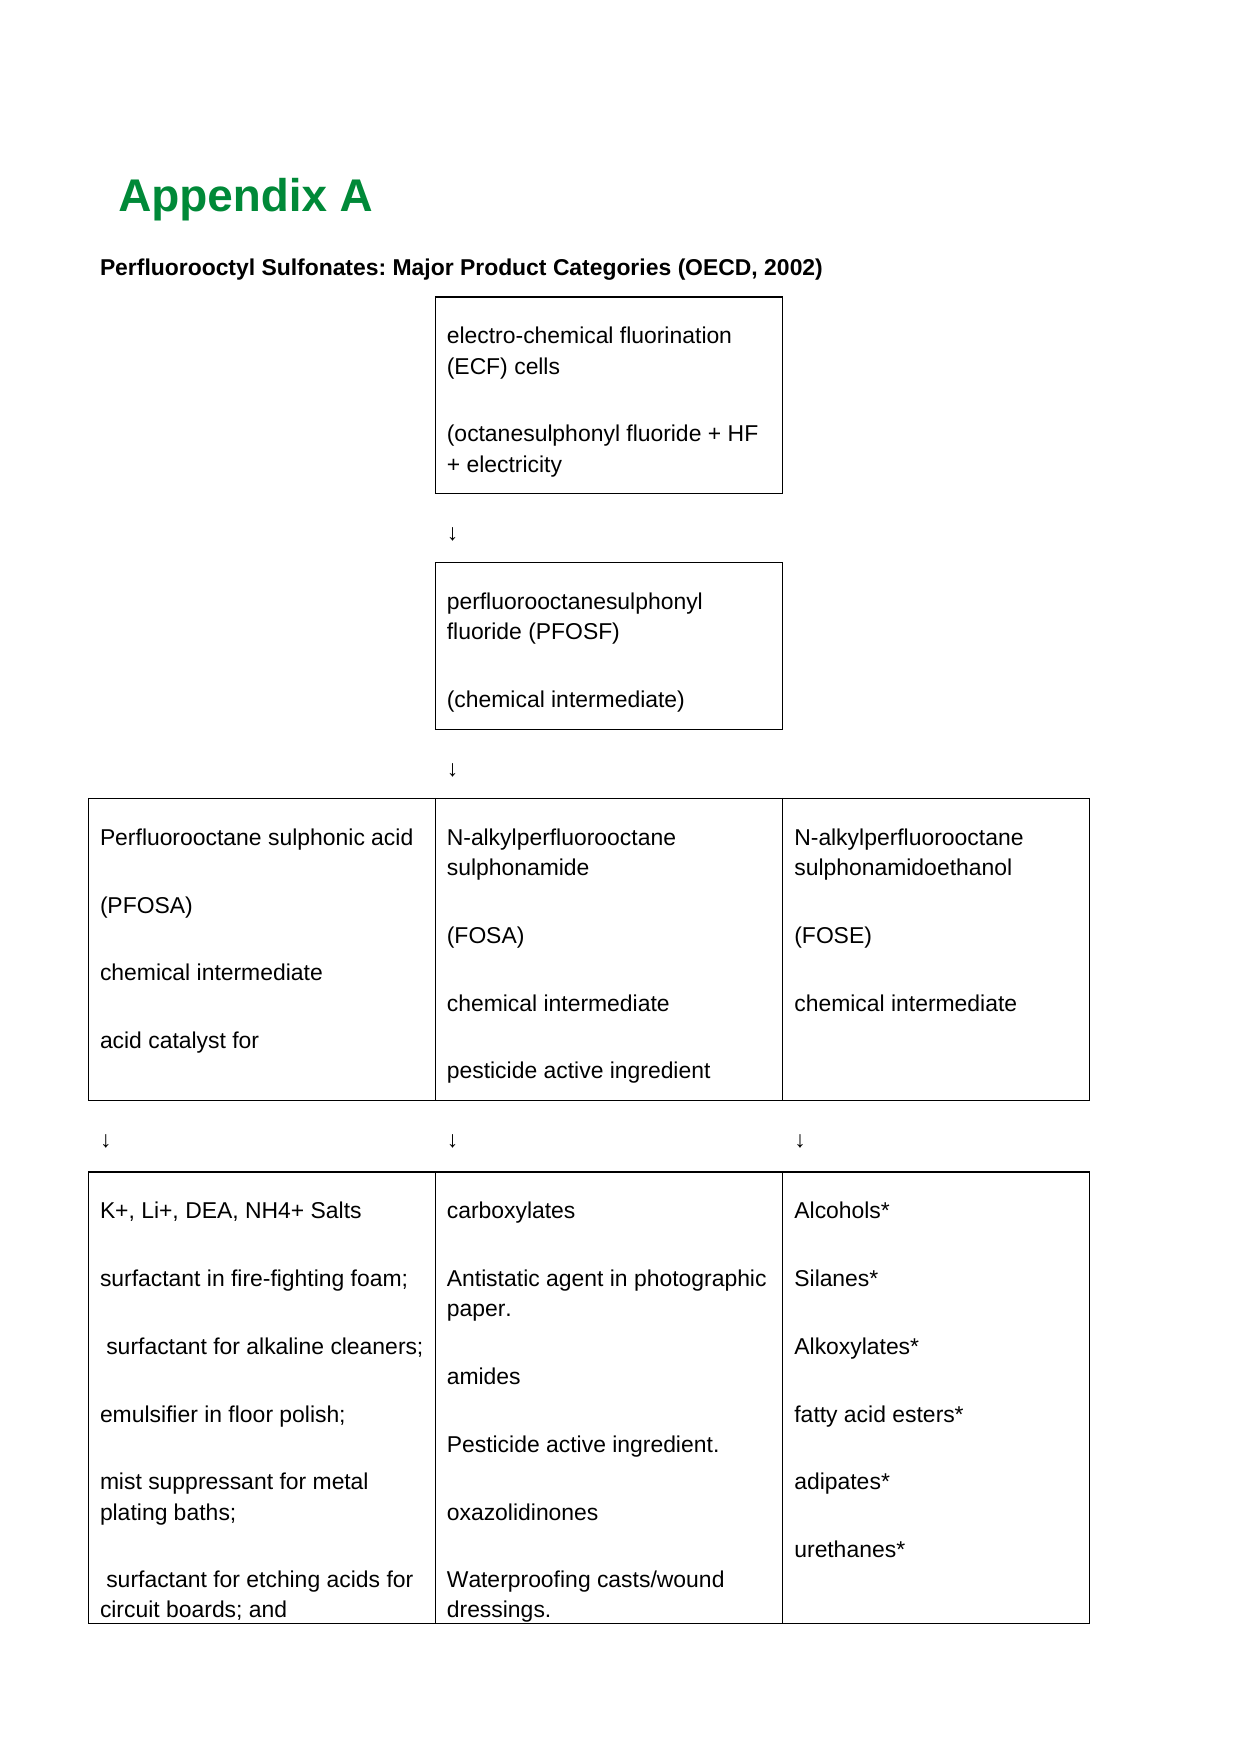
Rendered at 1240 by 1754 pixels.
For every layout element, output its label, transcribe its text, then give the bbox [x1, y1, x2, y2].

table_cell [783, 729, 1089, 798]
table_cell ↓ [435, 730, 783, 798]
table_cell [783, 493, 1089, 562]
table_cell ↓ [89, 1101, 435, 1171]
table_cell [89, 729, 435, 798]
table_cell perfluorooctanesulphonyl fluoride (PFOSF) (chemical intermediate) [436, 563, 782, 729]
table_cell ↓ [435, 494, 783, 562]
table_cell N-alkylperfluorooctane sulphonamide (FOSA) chemical intermediate pesticide active ingredient [436, 799, 782, 1100]
table_cell Alcohols* Silanes* Alkoxylates* fatty acid esters* adipates* urethanes* [783, 1173, 1089, 1623]
table_cell N-alkylperfluorooctane sulphonamidoethanol (FOSE) chemical intermediate [783, 799, 1089, 1100]
table_cell carboxylates Antistatic agent in photographic paper. amides Pesticide active ingredient. oxazolidinones Waterproofing casts/wound dressings. [436, 1173, 782, 1623]
table_header Perfluorooctyl Sulfonates: Major Product Categories (OECD, 2002) [89, 229, 1092, 296]
table_cell electro-chemical fluorination (ECF) cells (octanesulphonyl fluoride + HF + electricity [436, 298, 782, 493]
table_cell [783, 296, 1089, 493]
table_cell K+, Li+, DEA, NH4+ Salts surfactant in fire-fighting foam; surfactant for alkaline cleaners; emulsifier in floor polish; mist suppressant for metal plating baths; surfactant for etching acids for circuit boards; and [89, 1173, 435, 1623]
subtitle Appendix A [118, 168, 1121, 221]
table_cell [89, 562, 435, 729]
table_cell [783, 562, 1089, 729]
table_cell ↓ [435, 1101, 783, 1171]
table_cell ↓ [783, 1101, 1089, 1171]
table_cell [89, 493, 435, 562]
table_cell [89, 296, 435, 493]
table_cell Perfluorooctane sulphonic acid (PFOSA) chemical intermediate acid catalyst for [89, 799, 435, 1100]
